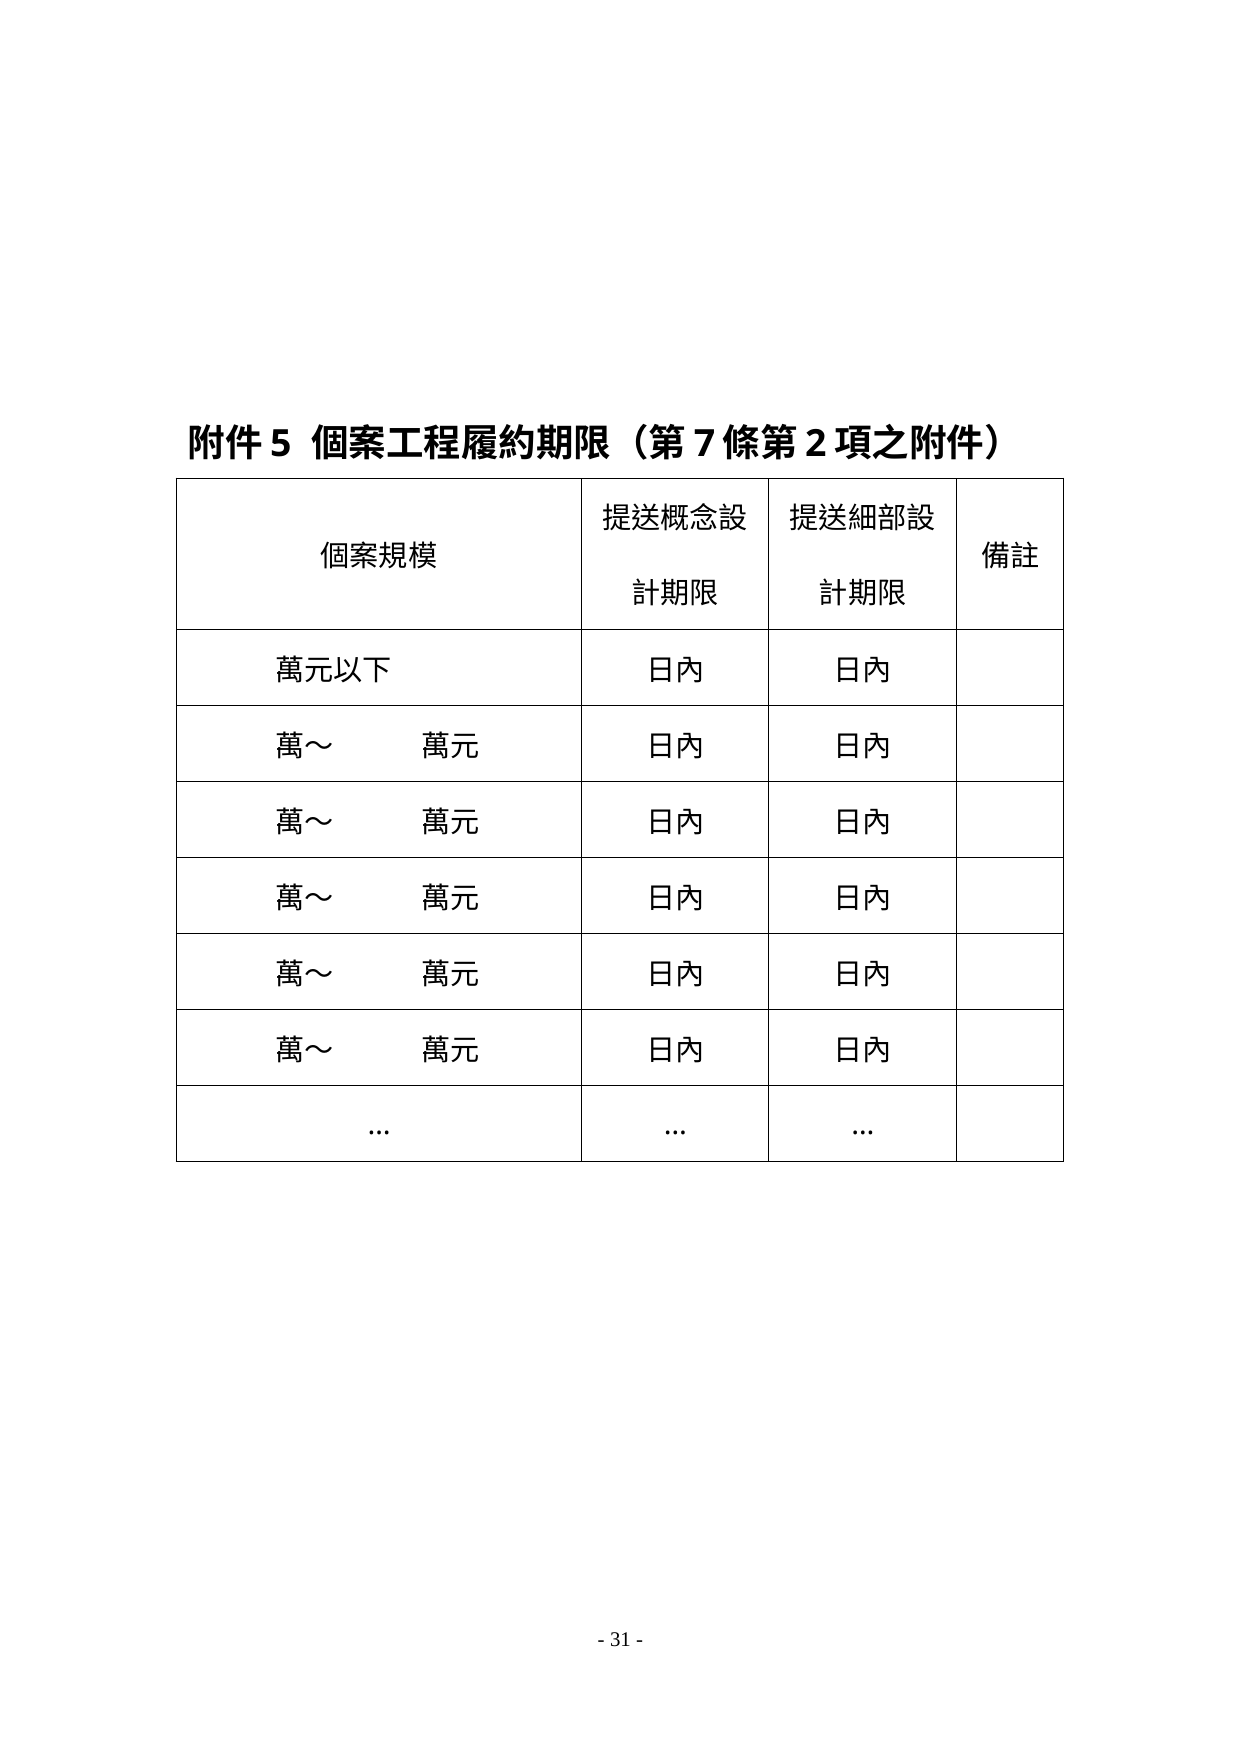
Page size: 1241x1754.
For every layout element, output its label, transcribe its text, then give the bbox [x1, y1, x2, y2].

table_cell 日內 [769, 858, 956, 933]
table_cell 日內 [582, 858, 768, 933]
table_cell 萬～ 萬元 [177, 934, 581, 1009]
table_cell 萬～ 萬元 [177, 706, 581, 781]
table_cell [957, 630, 1063, 705]
table_cell 日內 [769, 1010, 956, 1085]
table_header 備註 [957, 479, 1063, 629]
table_cell [957, 1010, 1063, 1085]
table_cell [957, 1086, 1063, 1161]
table_cell [957, 706, 1063, 781]
table_cell [957, 858, 1063, 933]
table_cell [957, 782, 1063, 857]
table_cell 日內 [582, 934, 768, 1009]
table_header 提送概念設計期限 [582, 479, 768, 629]
table_cell 日內 [582, 706, 768, 781]
table_cell 日內 [769, 706, 956, 781]
table_header 個案規模 [177, 479, 581, 629]
table_header 提送細部設計期限 [769, 479, 956, 629]
table_cell … [769, 1086, 956, 1161]
table_cell 日內 [769, 630, 956, 705]
table_cell 日內 [582, 1010, 768, 1085]
table_cell 萬元以下 [177, 630, 581, 705]
table_cell [957, 934, 1063, 1009]
table_cell … [582, 1086, 768, 1161]
table_cell 萬～ 萬元 [177, 858, 581, 933]
table_cell 萬～ 萬元 [177, 1010, 581, 1085]
table_cell 日內 [769, 934, 956, 1009]
table_cell … [177, 1086, 581, 1161]
table_cell 日內 [582, 630, 768, 705]
table_cell 日內 [582, 782, 768, 857]
table_cell 萬～ 萬元 [177, 782, 581, 857]
text 附件5 個案工程履約期限（第7條第2項之附件） [187, 403, 1053, 478]
table_cell 日內 [769, 782, 956, 857]
